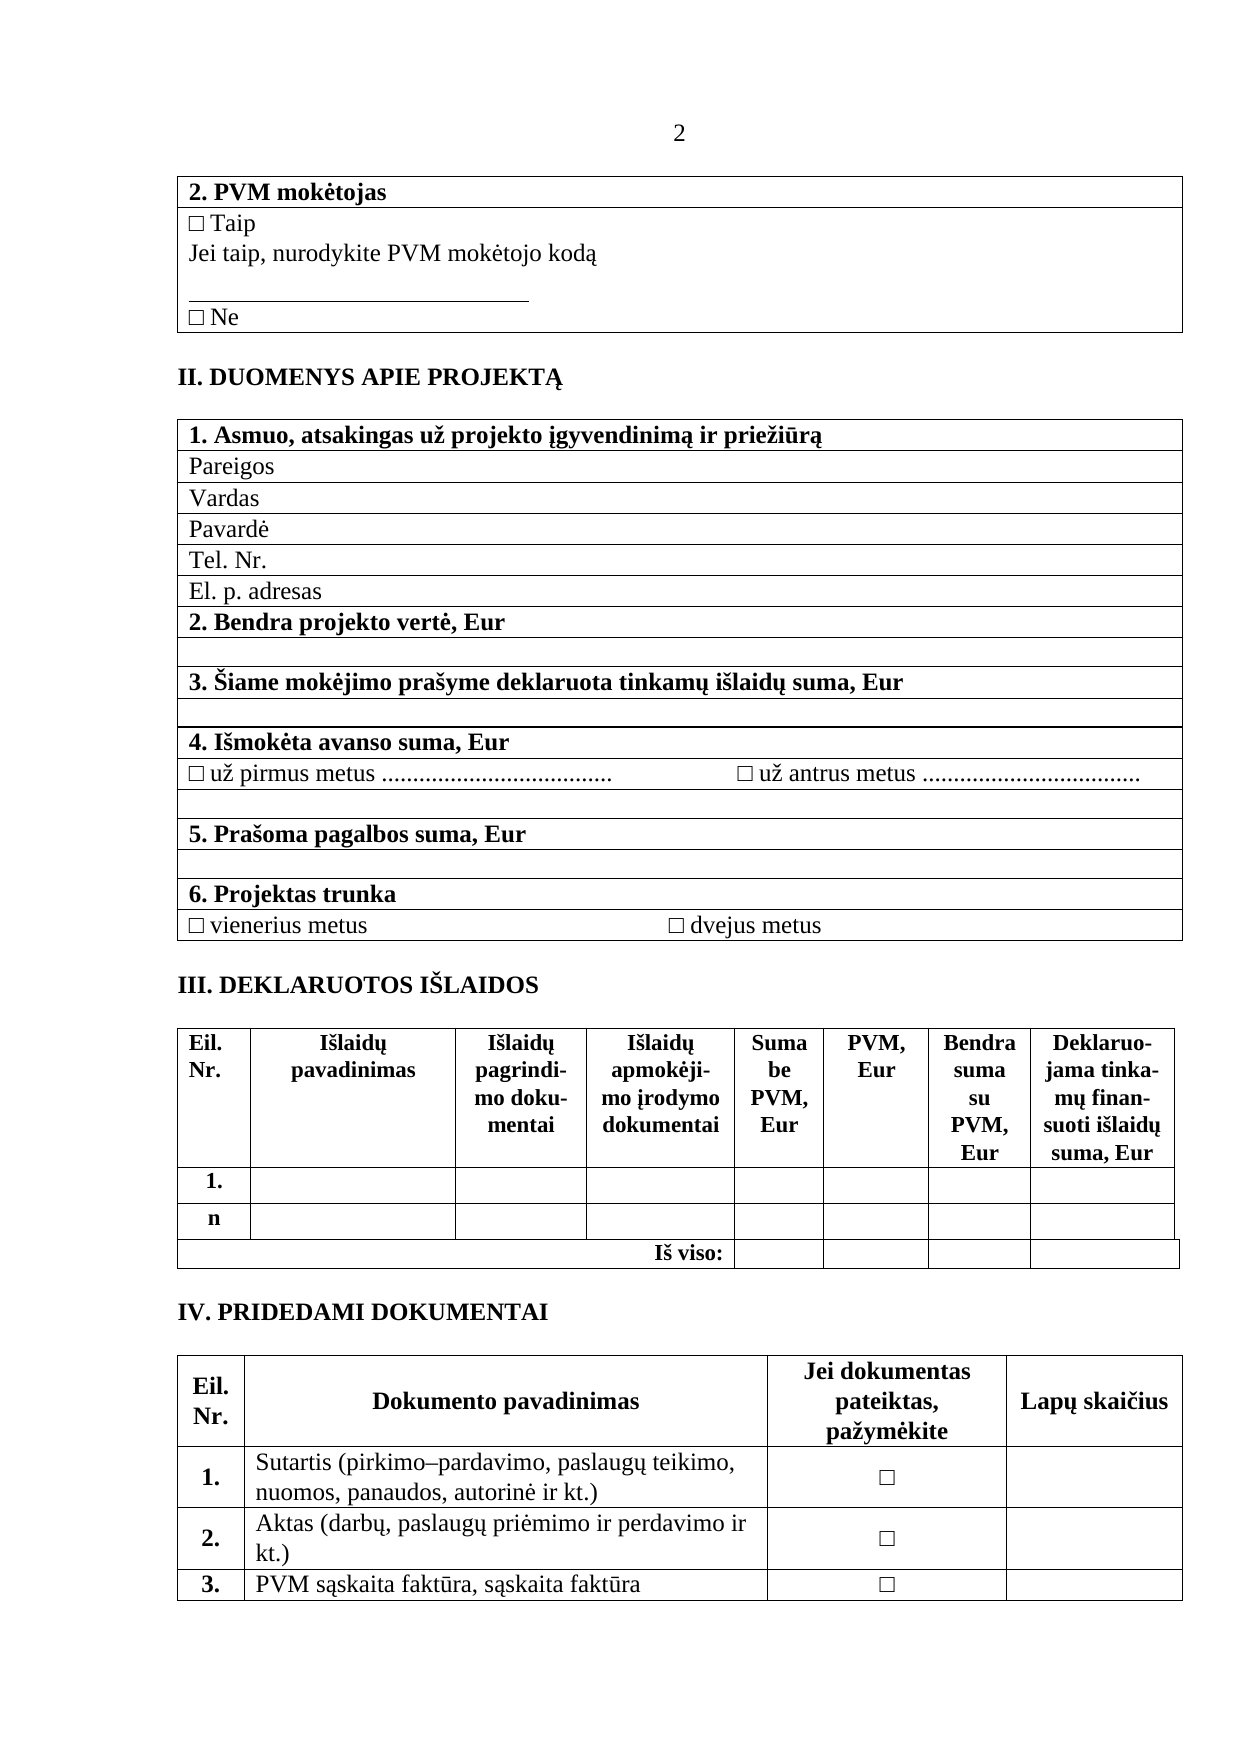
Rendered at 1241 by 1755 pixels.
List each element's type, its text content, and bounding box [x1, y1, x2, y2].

table_cell [334, 451, 1182, 482]
table_cell n [178, 1204, 250, 1238]
text II. DUOMENYS APIE PROJEKTĄ [177, 362, 1181, 391]
table_cell Sutartis (pirkimo–pardavimo, paslaugų teikimo, nuomos, panaudos, autorinė ir kt.) [245, 1447, 767, 1507]
table_header Lapų skaičius [1007, 1356, 1182, 1446]
table_cell 2. PVM mokėtojas [178, 177, 1182, 207]
table_header Jei dokumentas pateiktas, pažymėkite [768, 1356, 1006, 1446]
table_cell [334, 514, 1182, 544]
table_header Išlaidų apmokėji-mo įrodymo dokumentai [587, 1029, 734, 1167]
table_cell [929, 1204, 1030, 1238]
table_cell PVM sąskaita faktūra, sąskaita faktūra [245, 1570, 767, 1600]
table_cell □ dvejus metus [658, 910, 1182, 940]
table_cell [1175, 1203, 1179, 1238]
table_header Išlaidų pavadinimas [251, 1029, 455, 1167]
table_cell [178, 699, 1182, 726]
table_cell □ [768, 1570, 1006, 1600]
table_cell 3. Šiame mokėjimo prašyme deklaruota tinkamų išlaidų suma, Eur [178, 667, 1182, 697]
table_cell □ [768, 1508, 1006, 1568]
table_header Dokumento pavadinimas [245, 1356, 767, 1446]
table_cell [929, 1240, 1030, 1267]
table_cell 4. Išmokėta avanso suma, Eur [178, 728, 1182, 757]
table_cell [1031, 1168, 1174, 1202]
table_cell [178, 790, 1182, 818]
table_cell [824, 1240, 928, 1267]
table_cell [587, 1204, 734, 1238]
table_cell 3. [178, 1570, 244, 1600]
table_cell [1031, 1204, 1174, 1238]
table_cell [251, 1168, 455, 1202]
table_cell [735, 1204, 823, 1238]
table_cell [178, 638, 1182, 666]
table_cell [251, 1204, 455, 1238]
table_cell [1031, 1240, 1179, 1267]
table_cell El. p. adresas [178, 576, 334, 606]
table_cell □ Taip Jei taip, nurodykite PVM mokėtojo kodą □ Ne [178, 208, 1182, 332]
table_cell [1007, 1508, 1182, 1568]
table_header Suma be PVM, Eur [735, 1029, 823, 1167]
table_cell [735, 1240, 823, 1267]
table_cell [587, 1168, 734, 1202]
table_cell [456, 1168, 586, 1202]
table_cell [735, 1168, 823, 1202]
table_cell Iš viso: [178, 1240, 734, 1267]
text IV. PRIDEDAMI DOKUMENTAI [177, 1297, 1181, 1326]
table_cell 1. [178, 1168, 250, 1202]
table_header 1. Asmuo, atsakingas už projekto įgyvendinimą ir priežiūrą [178, 420, 1182, 450]
table_header Deklaruo-jama tinka-mų finan-suoti išlaidų suma, Eur [1031, 1029, 1174, 1167]
table_header PVM, Eur [824, 1029, 928, 1167]
table_header Eil. Nr. [178, 1356, 244, 1446]
table_cell □ vienerius metus [178, 910, 657, 940]
table_header Išlaidų pagrindi-mo doku-mentai [456, 1029, 586, 1167]
table_cell [178, 850, 1182, 878]
table_header Bendra suma su PVM, Eur [929, 1029, 1030, 1167]
table_cell Pavardė [178, 514, 334, 544]
table_cell Aktas (darbų, paslaugų priėmimo ir perdavimo ir kt.) [245, 1508, 767, 1568]
table_cell 2. [178, 1508, 244, 1568]
table_cell 2. Bendra projekto vertė, Eur [178, 607, 1182, 637]
table_cell [334, 483, 1182, 513]
table_cell Vardas [178, 483, 334, 513]
table_cell Pareigos [178, 451, 334, 482]
table_header Eil. Nr. [178, 1029, 250, 1167]
table_cell [334, 576, 1182, 606]
table_cell [1007, 1570, 1182, 1600]
table_cell 6. Projektas trunka [178, 879, 1182, 909]
table_cell 5. Prašoma pagalbos suma, Eur [178, 819, 1182, 849]
table_header [1175, 1028, 1179, 1167]
table_cell □ už pirmus metus ..................................... □ už antrus metus ................................... [178, 759, 1182, 789]
table_cell [824, 1204, 928, 1238]
table_cell Tel. Nr. [178, 545, 334, 575]
table_cell □ [768, 1447, 1006, 1507]
table_cell [1007, 1447, 1182, 1507]
table_cell [824, 1168, 928, 1202]
table_cell 1. [178, 1447, 244, 1507]
table_cell [929, 1168, 1030, 1202]
table_cell [456, 1204, 586, 1238]
table_cell [334, 545, 1182, 575]
table_cell [1175, 1167, 1179, 1202]
table_header [189, 268, 529, 301]
text III. DEKLARUOTOS IŠLAIDOS [177, 970, 1181, 999]
